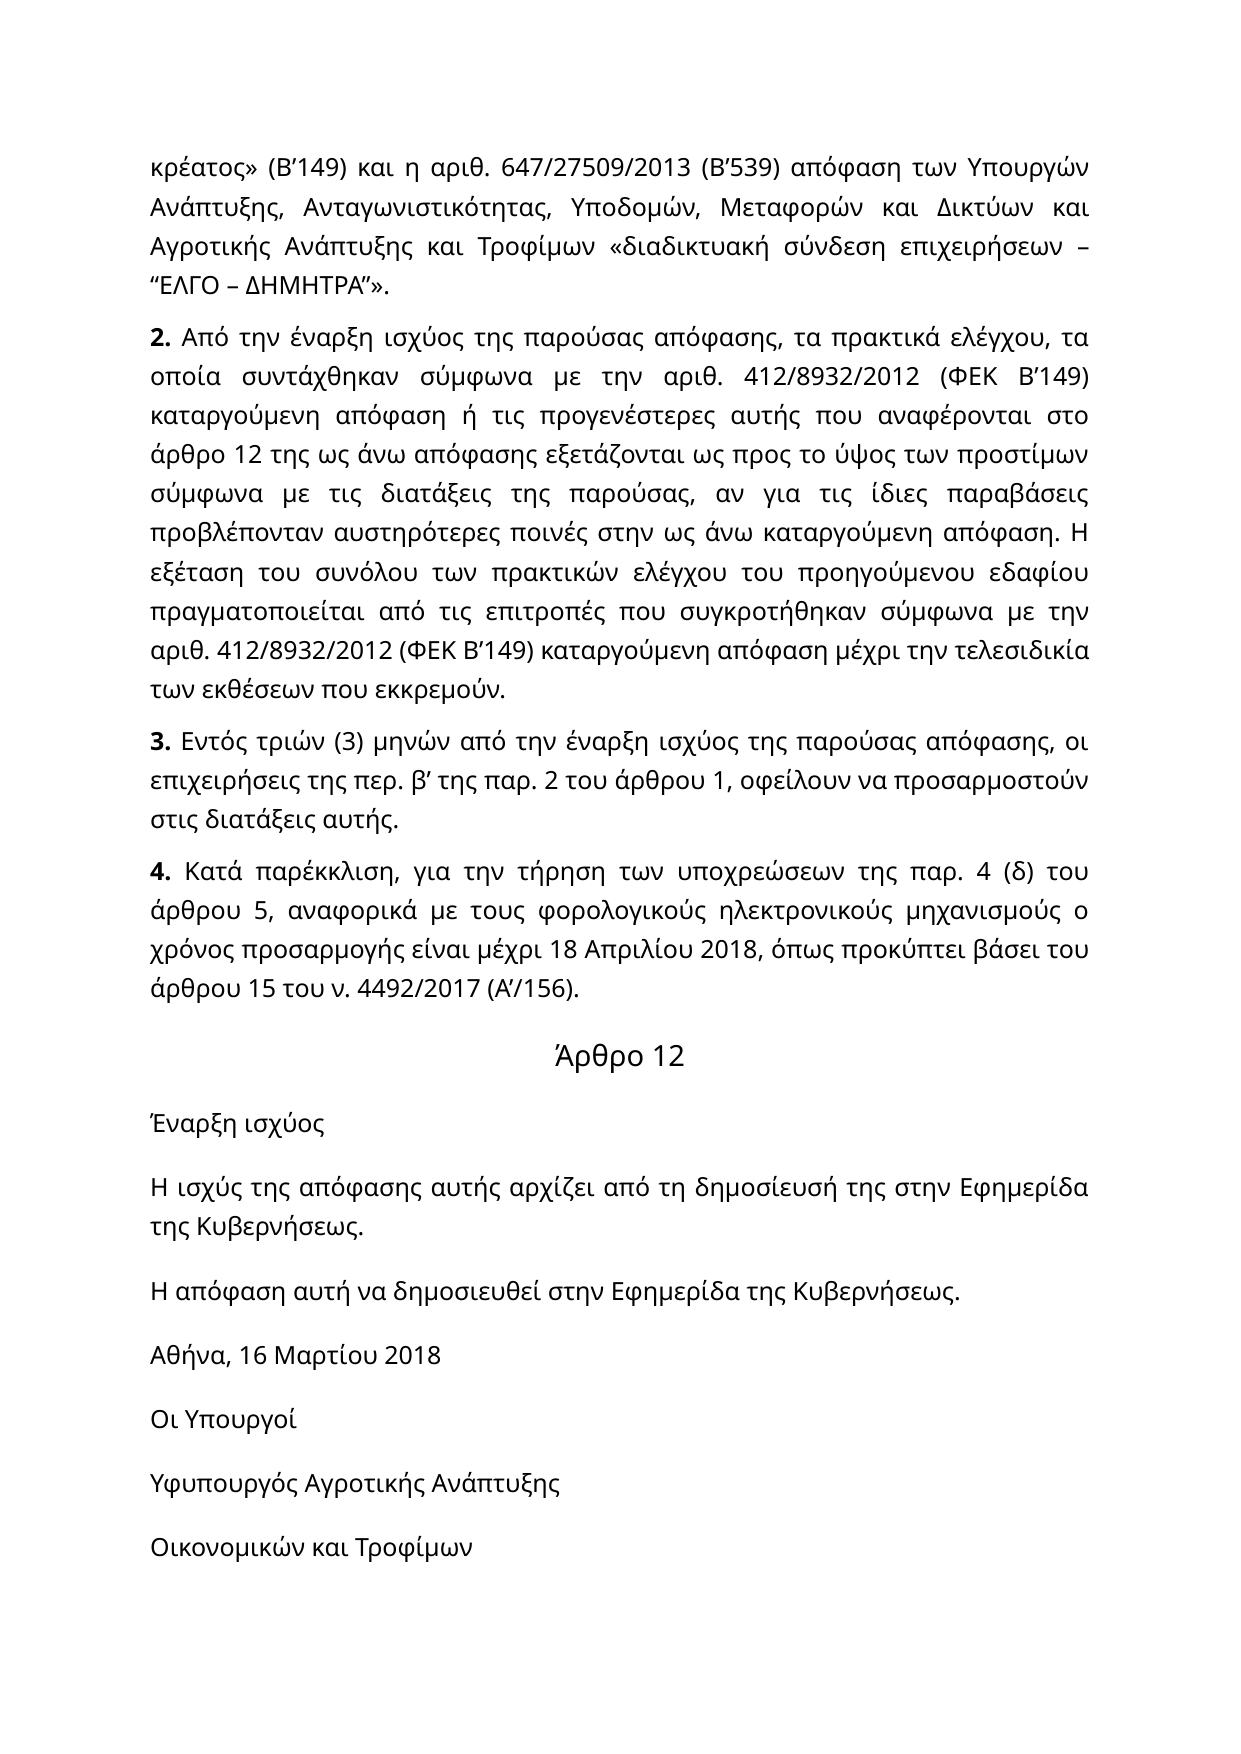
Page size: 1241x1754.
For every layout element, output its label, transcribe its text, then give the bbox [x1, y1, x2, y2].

text 2. Από την έναρξη ισχύος της παρούσας απόφασης, τα πρακτικά ελέγχου, τα οποία συντάχθηκαν σύμφωνα με την αριθ. 412/8932/2012 (ΦΕΚ Β’149) καταργούμενη απόφαση ή τις προγενέστερες αυτής που αναφέρονται στο άρθρο 12 της ως άνω απόφασης εξετάζονται ως προς το ύψος των προστίμων σύμφωνα με τις διατάξεις της παρούσας, αν για τις ίδιες παραβάσεις προβλέπονταν αυστηρότερες ποινές στην ως άνω καταργούμενη απόφαση. Η εξέταση του συνόλου των πρακτικών ελέγχου του προηγούμενου εδαφίου πραγματοποιείται από τις επιτροπές που συγκροτήθηκαν σύμφωνα με την αριθ. 412/8932/2012 (ΦΕΚ Β’149) καταργούμενη απόφαση μέχρι την τελεσιδικία των εκθέσεων που εκκρεμούν. [150, 319, 1090, 706]
text 4. Κατά παρέκκλιση, για την τήρηση των υποχρεώσεων της παρ. 4 (δ) του άρθρου 5, αναφορικά με τους φορολογικούς ηλεκτρονικούς μηχανισμούς ο χρόνος προσαρμογής είναι μέχρι 18 Απριλίου 2018, όπως προκύπτει βάσει του άρθρου 15 του ν. 4492/2017 (Α’/156). [150, 853, 1090, 1005]
text Η απόφαση αυτή να δημοσιευθεί στην Εφημερίδα της Κυβερνήσεως. [150, 1273, 1090, 1307]
text Αθήνα, 16 Μαρτίου 2018 [150, 1337, 1090, 1371]
text Υφυπουργός Αγροτικής Ανάπτυξης [150, 1466, 1090, 1500]
subtitle Άρθρο 12 [150, 1035, 1090, 1075]
text Έναρξη ισχύος [150, 1106, 1090, 1140]
text Οι Υπουργοί [150, 1401, 1090, 1436]
text 3. Εντός τριών (3) μηνών από την έναρξη ισχύος της παρούσας απόφασης, οι επιχειρήσεις της περ. β’ της παρ. 2 του άρθρου 1, οφείλουν να προσαρμοστούν στις διατάξεις αυτής. [150, 723, 1090, 836]
text Η ισχύς της απόφασης αυτής αρχίζει από τη δημοσίευσή της στην Εφημερίδα της Κυβερνήσεως. [150, 1170, 1090, 1243]
text κρέατος» (Β’149) και η αριθ. 647/27509/2013 (Β’539) απόφαση των Υπουργών Ανάπτυξης, Ανταγωνιστικότητας, Υποδομών, Μεταφορών και Δικτύων και Αγροτικής Ανάπτυξης και Τροφίμων «διαδικτυακή σύνδεση επιχειρήσεων – “ΕΛΓΟ – ΔΗΜΗΤΡΑ”». [150, 150, 1090, 302]
text Οικονομικών και Τροφίμων [150, 1530, 1090, 1564]
